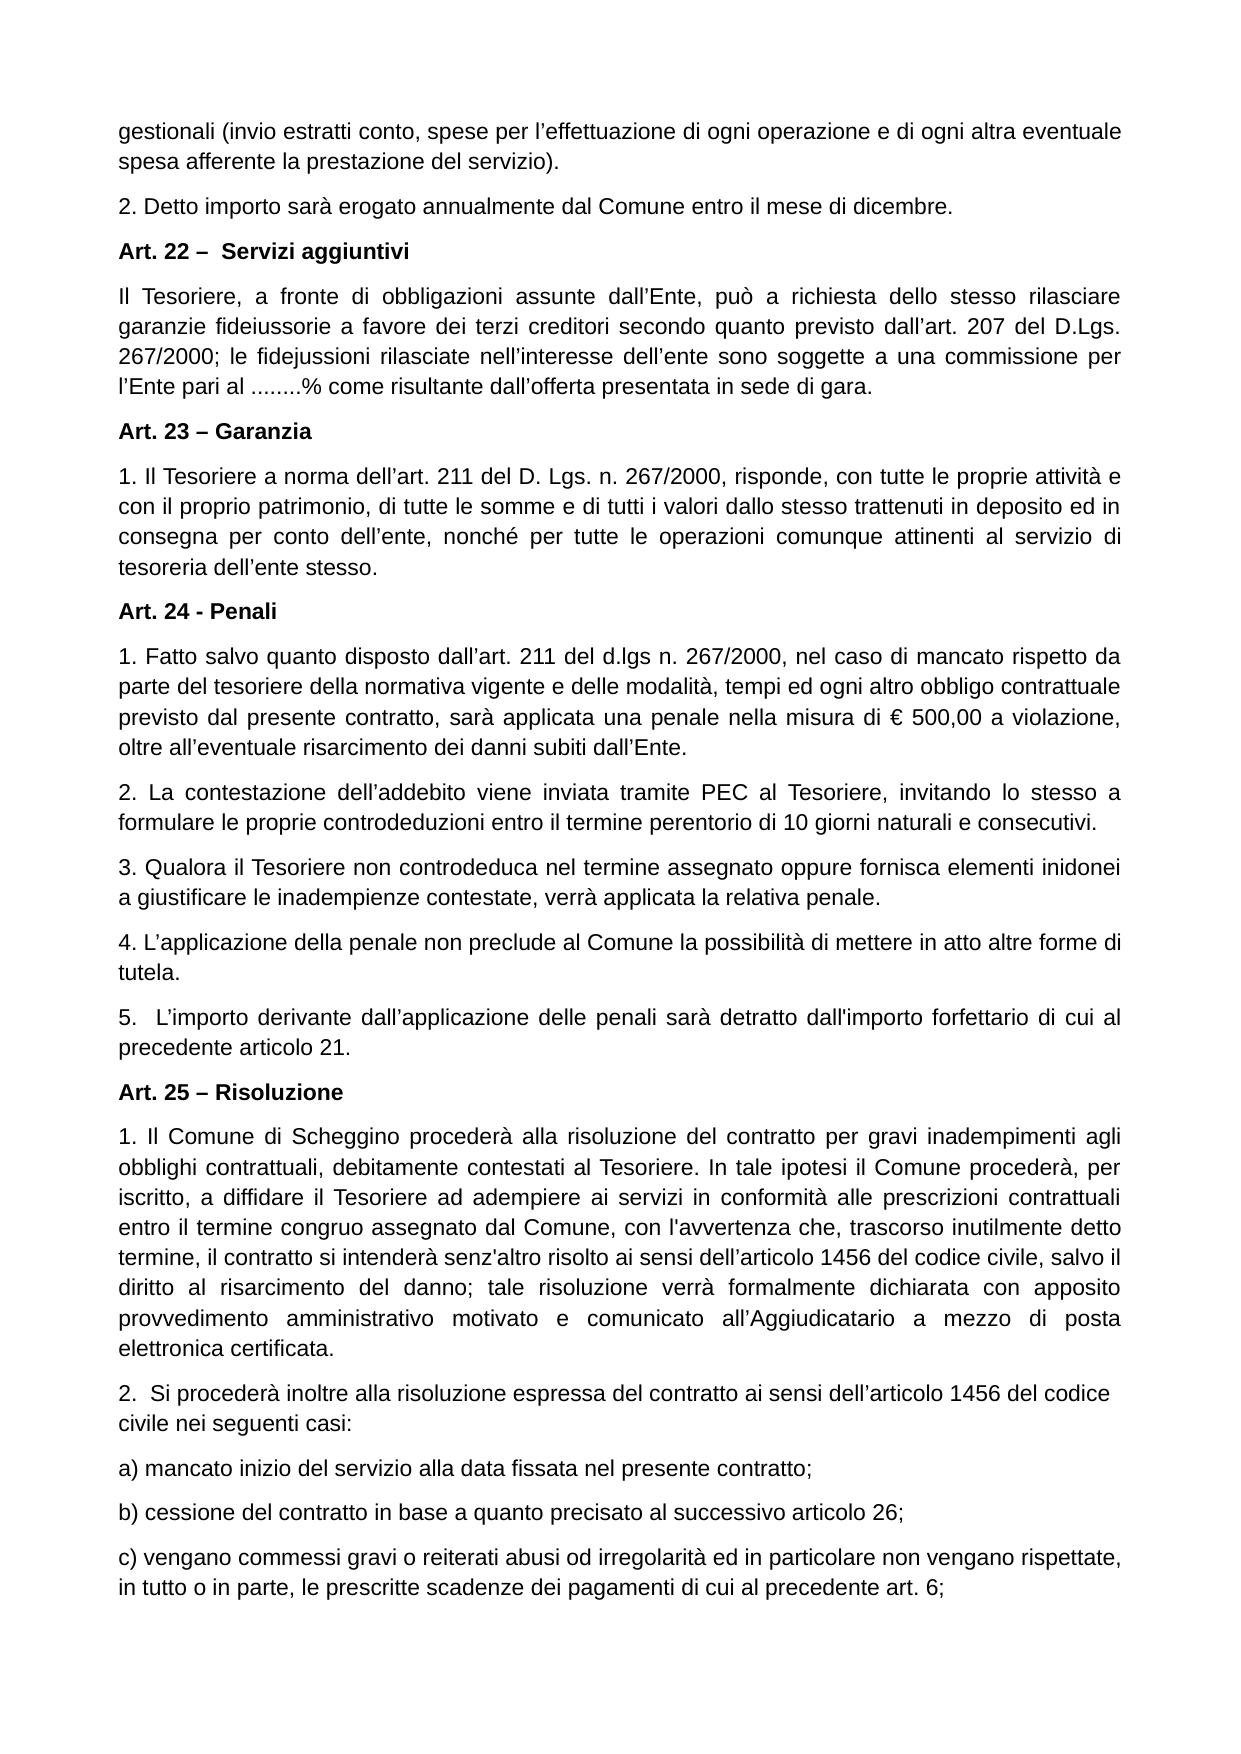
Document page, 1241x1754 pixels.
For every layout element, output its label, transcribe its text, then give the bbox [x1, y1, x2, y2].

text Art. 25 – Risoluzione [118, 1078, 1122, 1105]
text 1. Il Tesoriere a norma dell’art. 211 del D. Lgs. n. 267/2000, risponde, con tutte le proprie attività e con il proprio patrimonio, di tutte le somme e di tutti i valori dallo stesso trattenuti in deposito ed in consegna per conto dell’ente, nonché per tutte le operazioni comunque attinenti al servizio di tesoreria dell’ente stesso. [118, 463, 1122, 580]
text 3. Qualora il Tesoriere non controdeduca nel termine assegnato oppure fornisca elementi inidonei a giustificare le inadempienze contestate, verrà applicata la relativa penale. [118, 853, 1122, 910]
text 5. L’importo derivante dall’applicazione delle penali sarà detratto dall'importo forfettario di cui al precedente articolo 21. [118, 1003, 1122, 1060]
text gestionali (invio estratti conto, spese per l’effettuazione di ogni operazione e di ogni altra eventuale spesa afferente la prestazione del servizio). [118, 118, 1122, 175]
text b) cessione del contratto in base a quanto precisato al successivo articolo 26; [118, 1499, 1122, 1526]
text Art. 22 – Servizi aggiuntivi [118, 238, 1122, 264]
text 1. Il Comune di Scheggino procederà alla risoluzione del contratto per gravi inadempimenti agli obblighi contrattuali, debitamente contestati al Tesoriere. In tale ipotesi il Comune procederà, per iscritto, a diffidare il Tesoriere ad adempiere ai servizi in conformità alle prescrizioni contrattuali entro il termine congruo assegnato dal Comune, con l'avvertenza che, trascorso inutilmente detto termine, il contratto si intenderà senz'altro risolto ai sensi dell’articolo 1456 del codice civile, salvo il diritto al risarcimento del danno; tale risoluzione verrà formalmente dichiarata con apposito provvedimento amministrativo motivato e comunicato all’Aggiudicatario a mezzo di posta elettronica certificata. [118, 1123, 1122, 1361]
text Art. 23 – Garanzia [118, 418, 1122, 444]
text 4. L’applicazione della penale non preclude al Comune la possibilità di mettere in atto altre forme di tutela. [118, 928, 1122, 985]
text 1. Fatto salvo quanto disposto dall’art. 211 del d.lgs n. 267/2000, nel caso di mancato rispetto da parte del tesoriere della normativa vigente e delle modalità, tempi ed ogni altro obbligo contrattuale previsto dal presente contratto, sarà applicata una penale nella misura di € 500,00 a violazione, oltre all’eventuale risarcimento dei danni subiti dall’Ente. [118, 643, 1122, 760]
text 2. Detto importo sarà erogato annualmente dal Comune entro il mese di dicembre. [118, 193, 1122, 219]
text 2. Si procederà inoltre alla risoluzione espressa del contratto ai sensi dell’articolo 1456 del codice civile nei seguenti casi: [118, 1379, 1122, 1436]
text c) vengano commessi gravi o reiterati abusi od irregolarità ed in particolare non vengano rispettate, in tutto o in parte, le prescritte scadenze dei pagamenti di cui al precedente art. 6; [118, 1544, 1122, 1601]
text Art. 24 - Penali [118, 598, 1122, 625]
text a) mancato inizio del servizio alla data fissata nel presente contratto; [118, 1454, 1122, 1481]
text Il Tesoriere, a fronte di obbligazioni assunte dall’Ente, può a richiesta dello stesso rilasciare garanzie fideiussorie a favore dei terzi creditori secondo quanto previsto dall’art. 207 del D.Lgs. 267/2000; le fidejussioni rilasciate nell’interesse dell’ente sono soggette a una commissione per l’Ente pari al ........% come risultante dall’offerta presentata in sede di gara. [118, 283, 1122, 400]
text 2. La contestazione dell’addebito viene inviata tramite PEC al Tesoriere, invitando lo stesso a formulare le proprie controdeduzioni entro il termine perentorio di 10 giorni naturali e consecutivi. [118, 778, 1122, 835]
